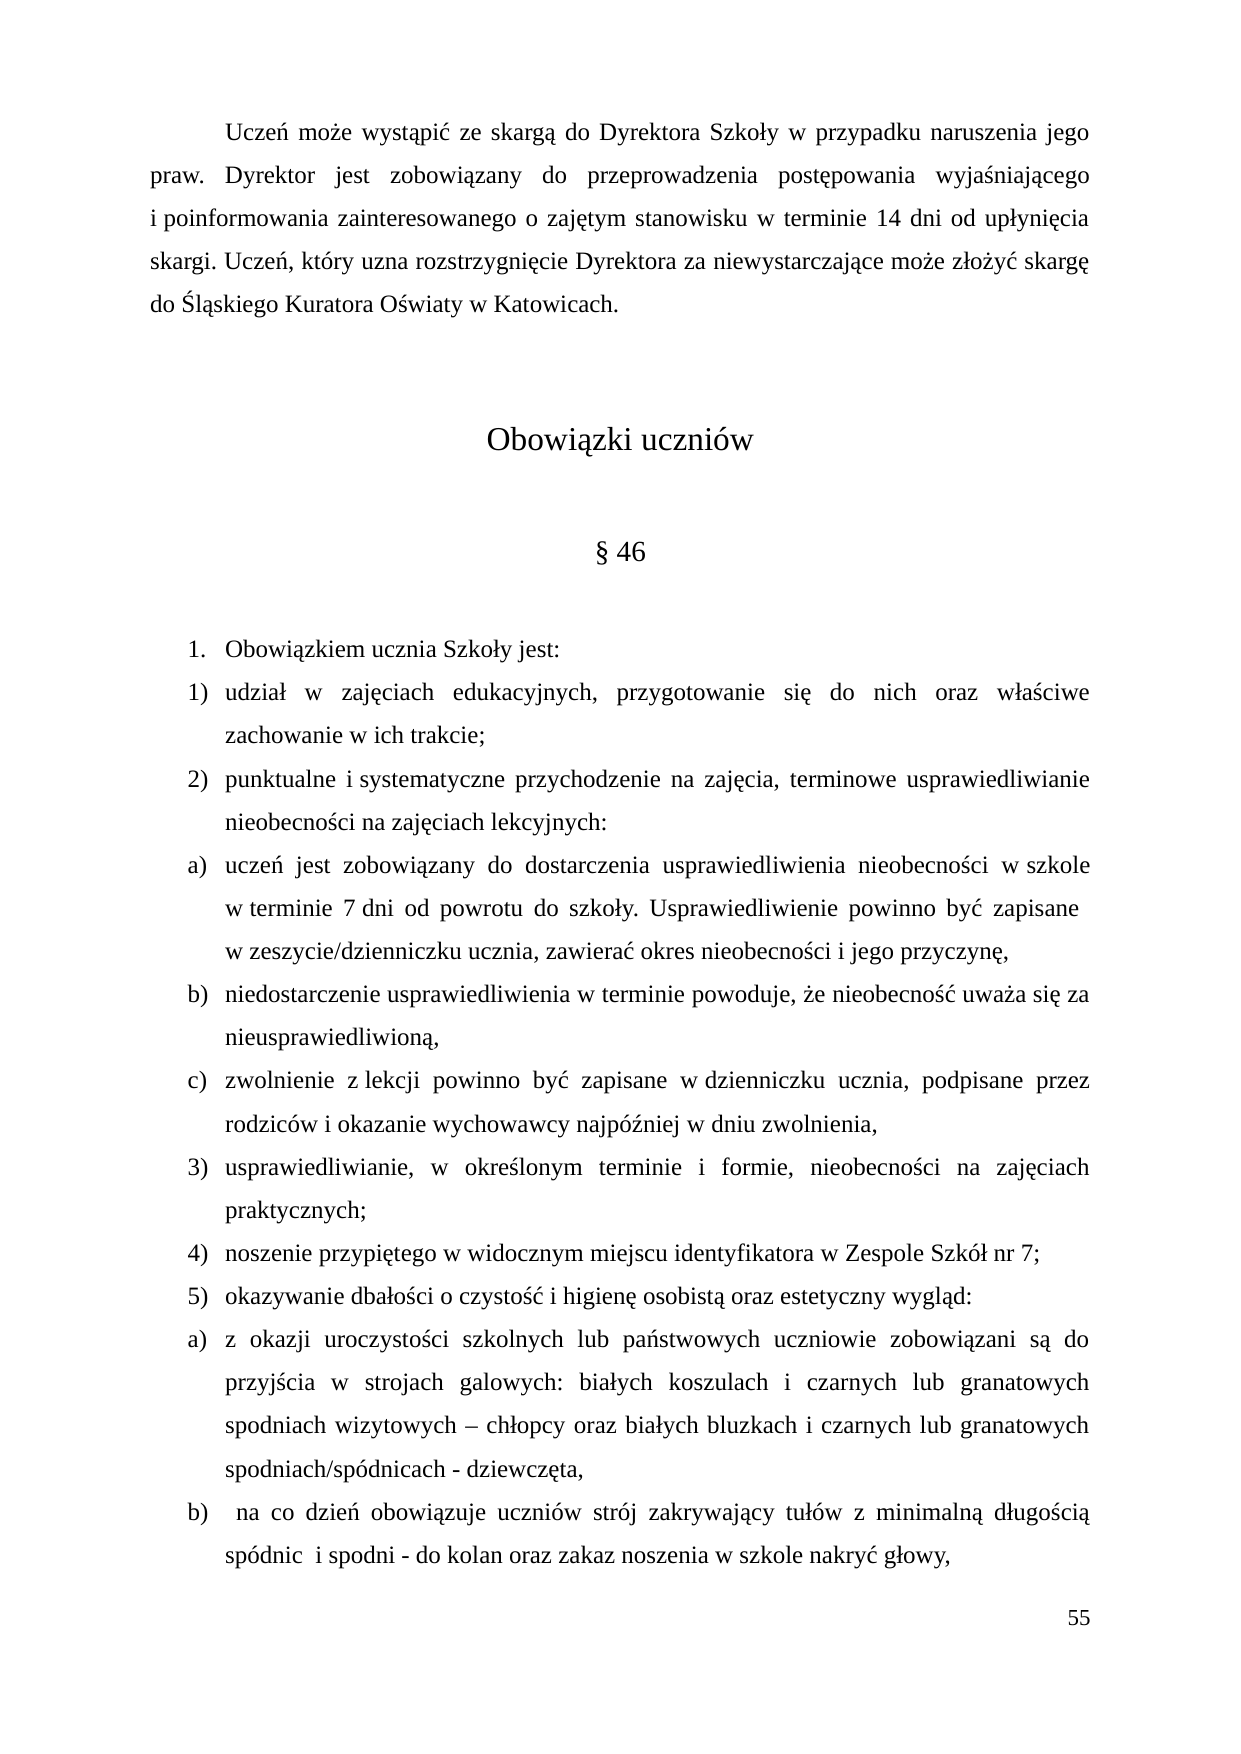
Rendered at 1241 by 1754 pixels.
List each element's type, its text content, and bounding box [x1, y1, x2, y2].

list na co dzień obowiązuje uczniów strój zakrywający tułów z minimalną długością spódnic i spodni - do kolan oraz zakaz noszenia w szkole nakryć głowy, [187, 1497, 1090, 1569]
list noszenie przypiętego w widocznym miejscu identyfikatora w Zespole Szkół nr 7; [187, 1238, 1090, 1267]
text § 46 [150, 534, 1090, 567]
list uczeń jest zobowiązany do dostarczenia usprawiedliwienia nieobecności w szkole w terminie 7 dni od powrotu do szkoły. Usprawiedliwienie powinno być zapisane w zeszycie/dzienniczku ucznia, zawierać okres nieobecności i jego przyczynę, [187, 850, 1090, 965]
text Uczeń może wystąpić ze skargą do Dyrektora Szkoły w przypadku naruszenia jego praw. Dyrektor jest zobowiązany do przeprowadzenia postępowania wyjaśniającego i poinformowania zainteresowanego o zajętym stanowisku w terminie 14 dni od upłynięcia skargi. Uczeń, który uzna rozstrzygnięcie Dyrektora za niewystarczające może złożyć skargę do Śląskiego Kuratora Oświaty w Katowicach. [150, 117, 1090, 318]
list udział w zajęciach edukacyjnych, przygotowanie się do nich oraz właściwe zachowanie w ich trakcie; [187, 677, 1090, 749]
list okazywanie dbałości o czystość i higienę osobistą oraz estetyczny wygląd: [187, 1281, 1090, 1310]
list z okazji uroczystości szkolnych lub państwowych uczniowie zobowiązani są do przyjścia w strojach galowych: białych koszulach i czarnych lub granatowych spodniach wizytowych – chłopcy oraz białych bluzkach i czarnych lub granatowych spodniach/spódnicach - dziewczęta, [187, 1324, 1090, 1482]
list niedostarczenie usprawiedliwienia w terminie powoduje, że nieobecność uważa się za nieusprawiedliwioną, [187, 979, 1090, 1051]
list zwolnienie z lekcji powinno być zapisane w dzienniczku ucznia, podpisane przez rodziców i okazanie wychowawcy najpóźniej w dniu zwolnienia, [187, 1066, 1090, 1137]
list Obowiązkiem ucznia Szkoły jest: [187, 634, 1090, 663]
list punktualne i systematyczne przychodzenie na zajęcia, terminowe usprawiedliwianie nieobecności na zajęciach lekcyjnych: [187, 764, 1090, 836]
list usprawiedliwianie, w określonym terminie i formie, nieobecności na zajęciach praktycznych; [187, 1152, 1090, 1224]
text Obowiązki uczniów [150, 419, 1090, 457]
